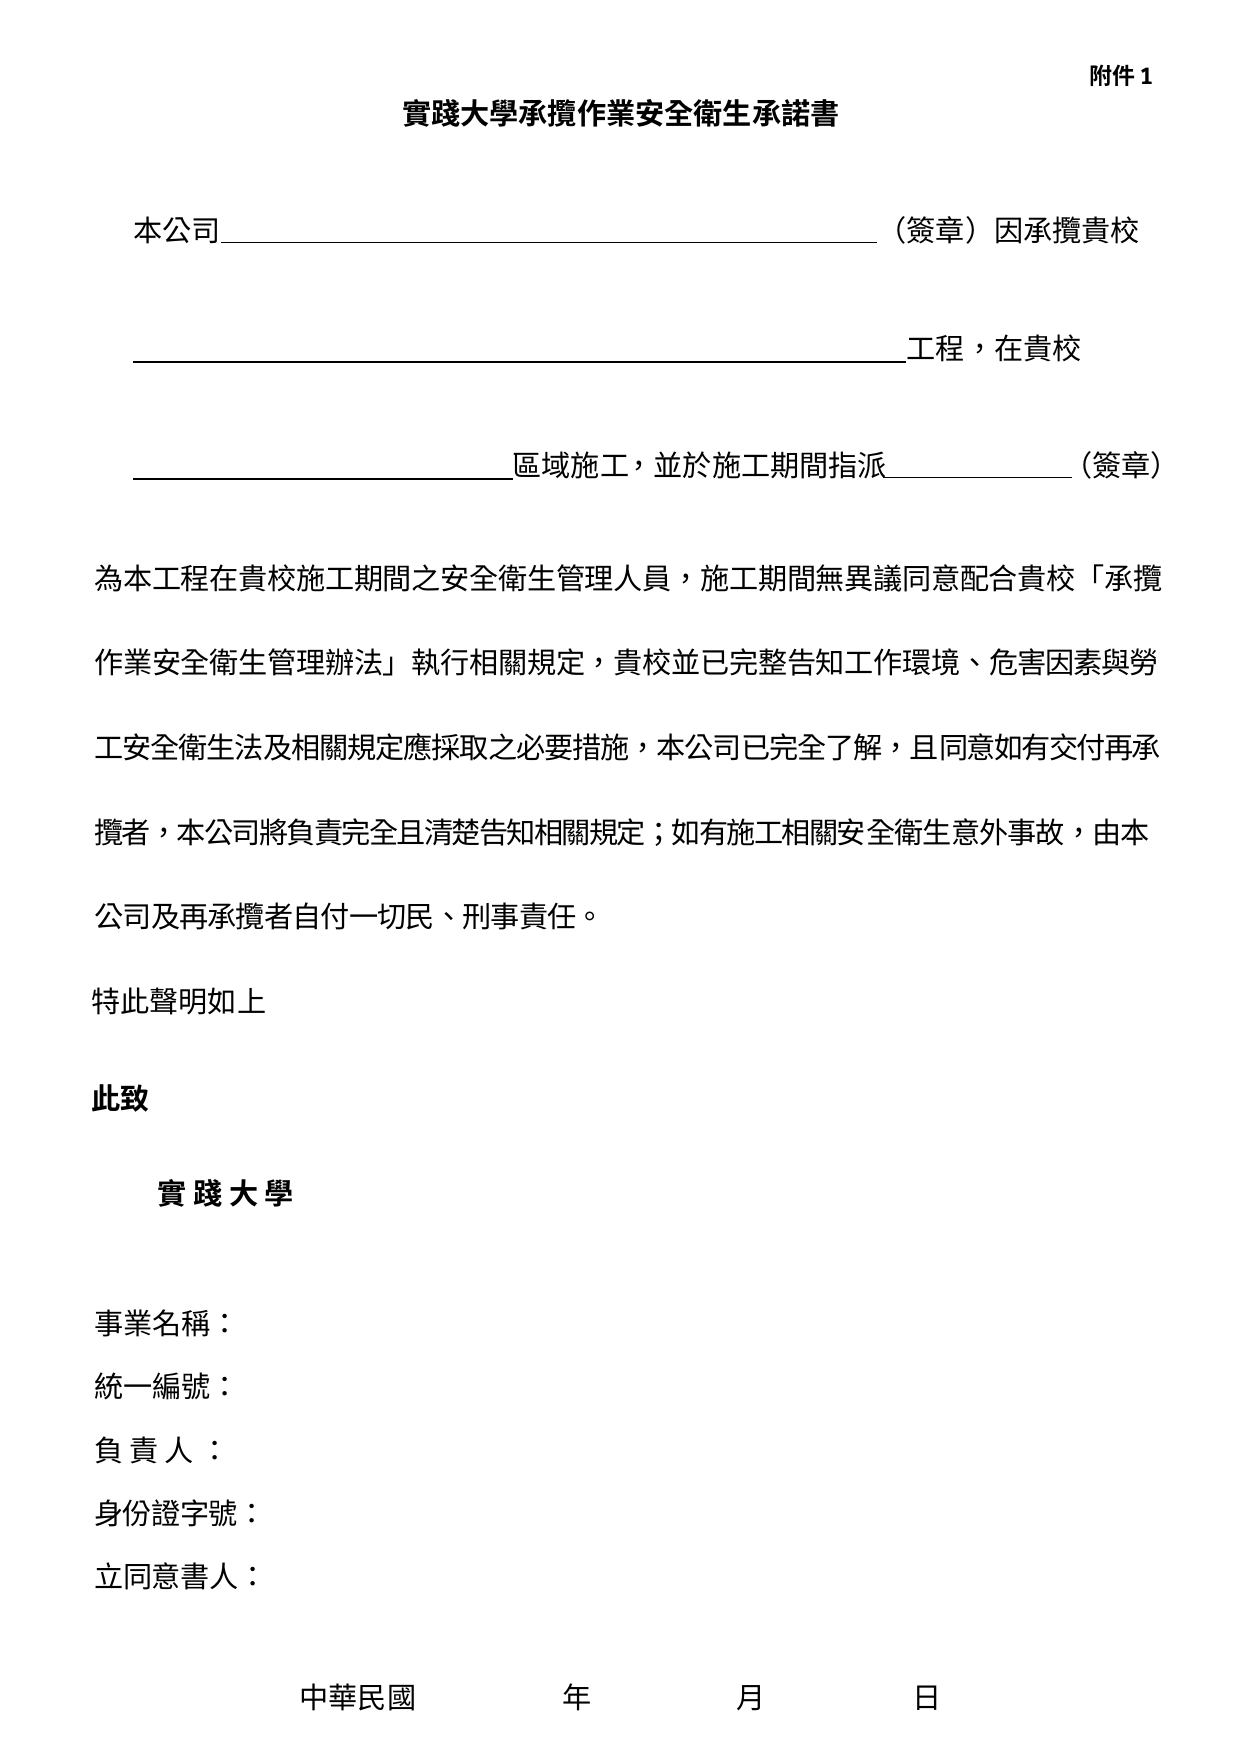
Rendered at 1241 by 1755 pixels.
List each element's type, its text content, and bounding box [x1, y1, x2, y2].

text 此致 [64, 1075, 304, 1117]
text 中華民國 年 月 日 [299, 1674, 1193, 1717]
text 負 責 人 ： [94, 1427, 1193, 1469]
subtitle 實 踐 大 學 [157, 1172, 1193, 1213]
text 本公司 （簽章）因承攬貴校 [133, 208, 1193, 250]
text 為本工程在貴校施工期間之安全衛生管理人員，施工期間無異議同意配合貴校「承攬作業安全衛生管理辦法」執行相關規定，貴校並已完整告知工作環境、危害因素與勞工安全衛生法及相關規定應採取之必要措施，本公司已完全了解，且同意如有交付再承攬者，本公司將負責完全且清楚告知相關規定；如有施工相關安全衛生意外事故，由本公司及再承攬者自付一切民、刑事責任。 [94, 555, 1163, 936]
text 附件1 [1089, 60, 1178, 92]
text 立同意書人： [94, 1554, 1193, 1596]
text 工程，在貴校 [133, 325, 1193, 367]
subtitle 實踐大學承攬作業安全衛生承諾書 [251, 90, 989, 133]
subtitle [1074, 53, 1193, 104]
text 特此聲明如上 [64, 978, 304, 1021]
text 統一編號： [94, 1364, 1193, 1406]
text 事業名稱： [94, 1300, 1193, 1342]
text 身份證字號： [94, 1491, 1193, 1533]
text 區域施工，並於施工期間指派 （簽章） [133, 443, 1193, 485]
